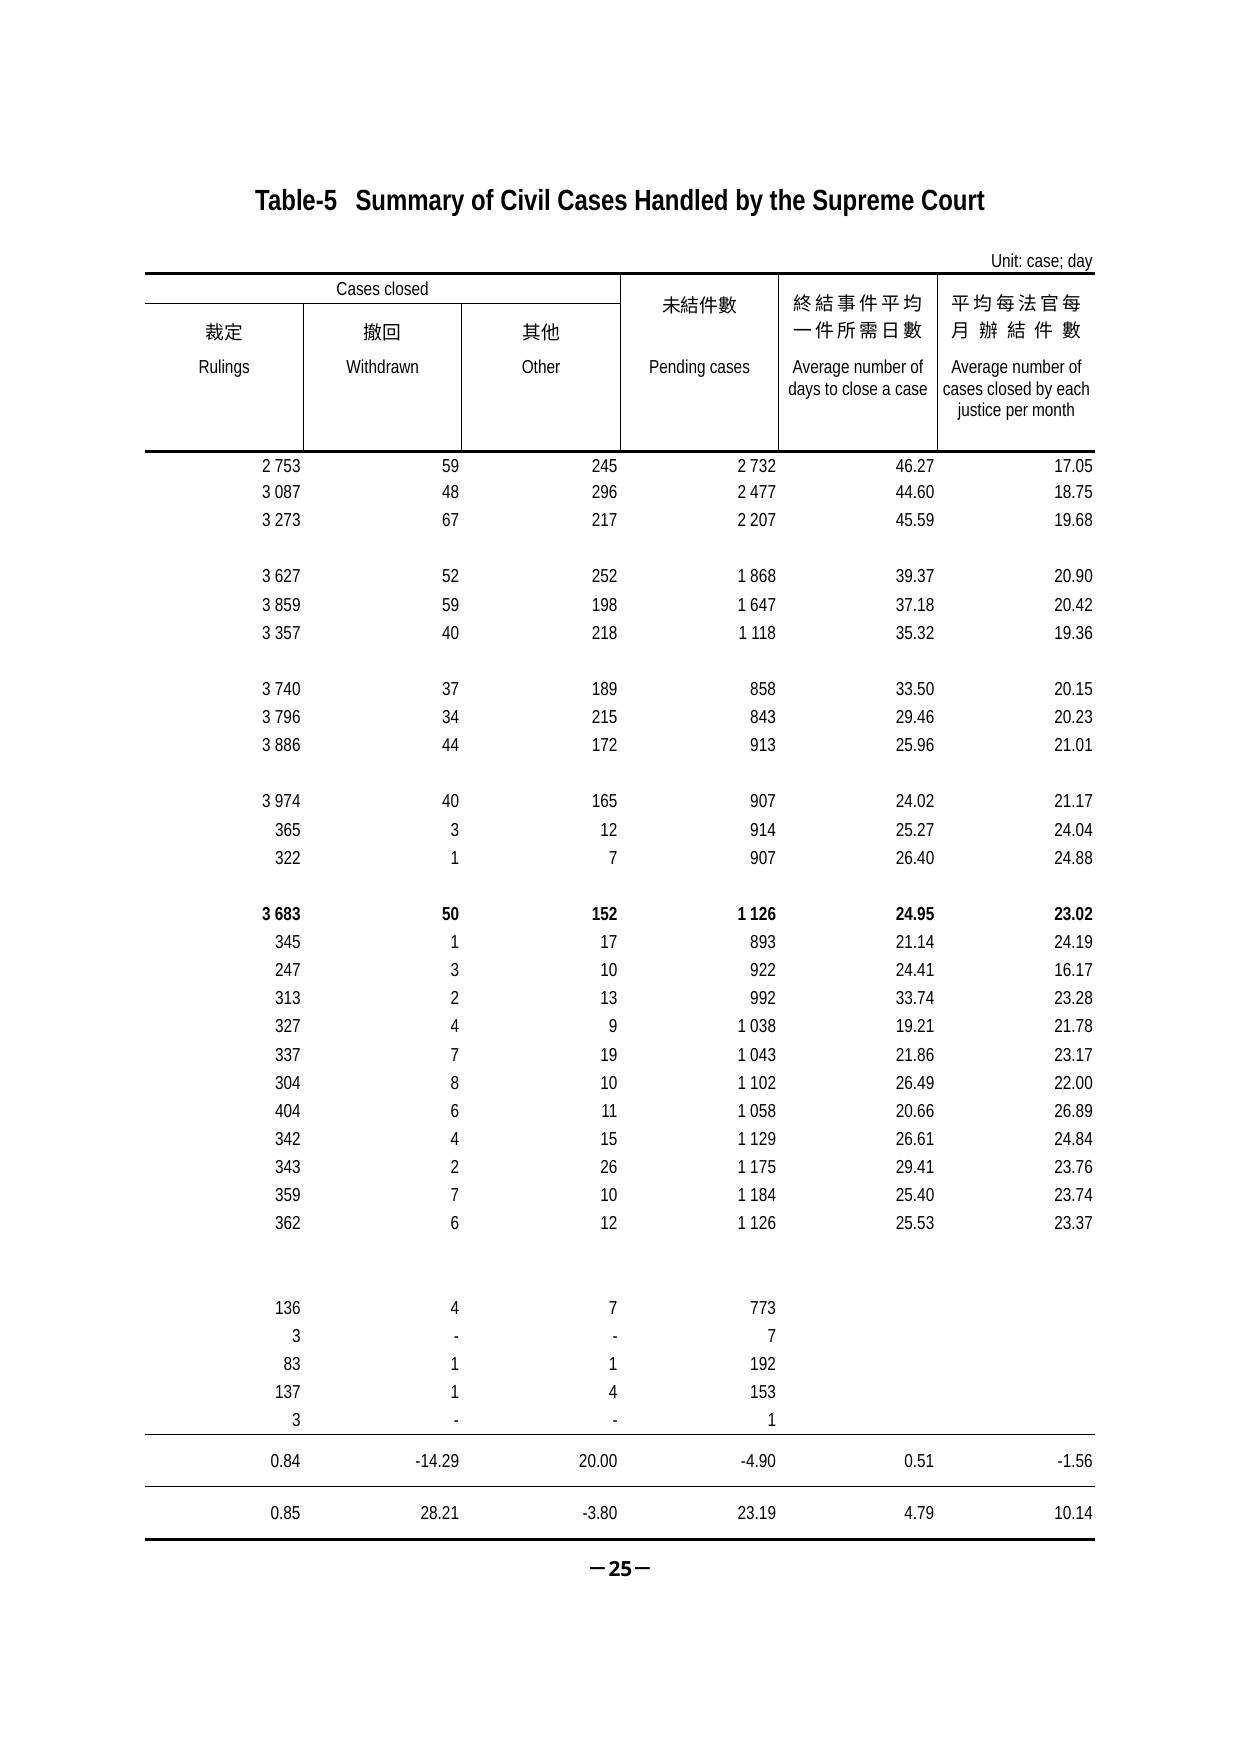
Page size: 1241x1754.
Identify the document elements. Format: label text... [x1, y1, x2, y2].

table_cell 23.37 [937, 1209, 1095, 1237]
table_cell [779, 647, 937, 675]
table_cell 11 [462, 1097, 620, 1125]
table_cell 26.40 [779, 844, 937, 872]
table_cell [779, 1237, 937, 1265]
table_cell 50 [303, 900, 462, 928]
table_cell 7 [303, 1040, 462, 1068]
table_cell [462, 1237, 620, 1265]
table_cell 23.17 [937, 1040, 1095, 1068]
table_cell 313 [145, 984, 303, 1012]
table_cell [620, 1237, 778, 1265]
table_cell 0.51 [779, 1435, 937, 1486]
table_cell 152 [462, 900, 620, 928]
table_cell 23.28 [937, 984, 1095, 1012]
table_cell 217 [462, 506, 620, 534]
table_cell [937, 1237, 1095, 1265]
table_cell 1 126 [620, 900, 778, 928]
table_cell Average number of days to close a case [779, 356, 937, 450]
table_cell 245 [462, 453, 620, 478]
table_cell 1 175 [620, 1153, 778, 1181]
table_cell 1 126 [620, 1209, 778, 1237]
table_cell 4.79 [779, 1487, 937, 1538]
table_cell 20.15 [937, 675, 1095, 703]
table_cell 337 [145, 1040, 303, 1068]
table_cell 218 [462, 619, 620, 647]
table_cell 3 [303, 815, 462, 843]
table_cell [462, 534, 620, 562]
table_cell 2 [303, 1153, 462, 1181]
table_cell 23.19 [620, 1487, 778, 1538]
table_cell Rulings [145, 356, 303, 450]
table_cell 3 [145, 1406, 303, 1434]
table_cell [620, 1265, 778, 1293]
table_cell 1 [303, 844, 462, 872]
table_cell - [462, 1406, 620, 1434]
table_cell 345 [145, 928, 303, 956]
table_cell 46.27 [779, 453, 937, 478]
table_cell 52 [303, 562, 462, 590]
text Unit: case; day [148, 250, 1092, 272]
table_cell 7 [303, 1181, 462, 1209]
table_cell 1 [620, 1406, 778, 1434]
table_cell 4 [303, 1012, 462, 1040]
table_cell 3 [145, 1322, 303, 1350]
table_cell 40 [303, 787, 462, 815]
table_cell 3 087 [145, 478, 303, 506]
table_cell 858 [620, 675, 778, 703]
table_cell 3 886 [145, 731, 303, 759]
table_cell 10 [462, 1069, 620, 1097]
table_cell 322 [145, 844, 303, 872]
table_cell 37 [303, 675, 462, 703]
table_cell 2 753 [145, 453, 303, 478]
table_cell 296 [462, 478, 620, 506]
table_cell 23.76 [937, 1153, 1095, 1181]
table_header 平均每法官每 月辦結件數 [938, 275, 1095, 356]
table_cell 359 [145, 1181, 303, 1209]
table_cell 1 184 [620, 1181, 778, 1209]
table_cell Pending cases [621, 356, 778, 450]
table_cell [620, 759, 778, 787]
table_cell [462, 1265, 620, 1293]
table_cell 992 [620, 984, 778, 1012]
table_cell 20.66 [779, 1097, 937, 1125]
table_cell [779, 1294, 937, 1322]
table_cell [620, 872, 778, 900]
table_cell 2 477 [620, 478, 778, 506]
table_header Cases closed [145, 275, 620, 303]
table_header 未結件數 [621, 275, 778, 356]
table_cell [779, 534, 937, 562]
table_cell [937, 1350, 1095, 1378]
table_cell [779, 1350, 937, 1378]
table_cell 45.59 [779, 506, 937, 534]
table_cell 25.53 [779, 1209, 937, 1237]
table_cell 18.75 [937, 478, 1095, 506]
table_cell - [303, 1406, 462, 1434]
table_cell 1 043 [620, 1040, 778, 1068]
table_cell 24.41 [779, 956, 937, 984]
table_cell 16.17 [937, 956, 1095, 984]
table_cell 2 732 [620, 453, 778, 478]
table_cell 4 [462, 1378, 620, 1406]
table_cell 20.23 [937, 703, 1095, 731]
table_cell 20.00 [462, 1435, 620, 1486]
table_cell 3 [303, 956, 462, 984]
table_cell 44 [303, 731, 462, 759]
table_cell 1 647 [620, 590, 778, 618]
table_cell 24.02 [779, 787, 937, 815]
table_cell 6 [303, 1097, 462, 1125]
table_cell [303, 1237, 462, 1265]
table_cell 922 [620, 956, 778, 984]
table_cell 198 [462, 590, 620, 618]
table_cell 25.40 [779, 1181, 937, 1209]
table_cell 59 [303, 590, 462, 618]
table_cell 252 [462, 562, 620, 590]
table_cell 34 [303, 703, 462, 731]
table_cell 37.18 [779, 590, 937, 618]
table_cell 137 [145, 1378, 303, 1406]
table_cell 28.21 [303, 1487, 462, 1538]
table_cell 3 859 [145, 590, 303, 618]
table_cell [779, 1322, 937, 1350]
table_cell 21.01 [937, 731, 1095, 759]
table_cell Other [462, 356, 620, 450]
table_cell [462, 759, 620, 787]
table_cell 1 038 [620, 1012, 778, 1040]
table_cell 327 [145, 1012, 303, 1040]
table_cell [779, 759, 937, 787]
table_cell - [303, 1322, 462, 1350]
table_cell 1 129 [620, 1125, 778, 1153]
table_cell 907 [620, 844, 778, 872]
table_cell [303, 647, 462, 675]
table_cell [937, 1265, 1095, 1293]
table_cell 25.27 [779, 815, 937, 843]
table_cell [145, 1265, 303, 1293]
table_cell 153 [620, 1378, 778, 1406]
table_cell 343 [145, 1153, 303, 1181]
table_cell 172 [462, 731, 620, 759]
table_cell 21.17 [937, 787, 1095, 815]
table_cell 26.89 [937, 1097, 1095, 1125]
table_cell [303, 534, 462, 562]
table_cell 33.50 [779, 675, 937, 703]
table_cell 裁定 [145, 304, 303, 356]
table_cell 17.05 [937, 453, 1095, 478]
table_cell [779, 1406, 937, 1434]
table_cell 0.85 [145, 1487, 303, 1538]
table_cell 19.36 [937, 619, 1095, 647]
table_cell 1 [303, 1350, 462, 1378]
table_header 終結事件平均一件所需日數 [779, 275, 937, 356]
table_cell [303, 872, 462, 900]
table_cell 9 [462, 1012, 620, 1040]
table_cell 0.84 [145, 1435, 303, 1486]
table_cell 29.41 [779, 1153, 937, 1181]
table_cell [937, 759, 1095, 787]
table_cell 39.37 [779, 562, 937, 590]
table_cell 33.74 [779, 984, 937, 1012]
table_cell 192 [620, 1350, 778, 1378]
table_cell 15 [462, 1125, 620, 1153]
table_cell 17 [462, 928, 620, 956]
table_cell 35.32 [779, 619, 937, 647]
table_cell 1 [303, 1378, 462, 1406]
table_cell 189 [462, 675, 620, 703]
table_cell 其他 [462, 304, 620, 356]
table_cell 10 [462, 1181, 620, 1209]
table_cell 3 683 [145, 900, 303, 928]
table_cell Average number of cases closed by each justice per month [938, 356, 1095, 450]
table_cell 26.61 [779, 1125, 937, 1153]
table_cell 24.95 [779, 900, 937, 928]
table_cell [937, 1406, 1095, 1434]
table_cell [145, 759, 303, 787]
table_cell [779, 1378, 937, 1406]
table_cell 10 [462, 956, 620, 984]
table_cell 19 [462, 1040, 620, 1068]
table_cell -1.56 [937, 1435, 1095, 1486]
table_cell [937, 1322, 1095, 1350]
table_cell 404 [145, 1097, 303, 1125]
table_cell 3 273 [145, 506, 303, 534]
table_cell 362 [145, 1209, 303, 1237]
table_cell [303, 759, 462, 787]
table_cell 165 [462, 787, 620, 815]
table_cell 136 [145, 1294, 303, 1322]
table_cell [462, 647, 620, 675]
table_cell [145, 534, 303, 562]
table_cell 67 [303, 506, 462, 534]
table_cell 893 [620, 928, 778, 956]
table_cell [937, 647, 1095, 675]
table_cell 1 [462, 1350, 620, 1378]
table_cell 22.00 [937, 1069, 1095, 1097]
table_cell 20.90 [937, 562, 1095, 590]
table_cell [937, 534, 1095, 562]
text Table-5 Summary of Civil Cases Handled by the Supreme Court [148, 183, 1092, 217]
table_cell 1 868 [620, 562, 778, 590]
table_cell 304 [145, 1069, 303, 1097]
table_cell 26 [462, 1153, 620, 1181]
table_cell 24.84 [937, 1125, 1095, 1153]
table_cell 247 [145, 956, 303, 984]
table_cell 2 [303, 984, 462, 1012]
table_cell -14.29 [303, 1435, 462, 1486]
table_cell 23.74 [937, 1181, 1095, 1209]
table_cell 20.42 [937, 590, 1095, 618]
table_cell 6 [303, 1209, 462, 1237]
table_cell 12 [462, 1209, 620, 1237]
table_cell 907 [620, 787, 778, 815]
table_cell 撤回 [304, 304, 461, 356]
table_cell [937, 1294, 1095, 1322]
table_cell 13 [462, 984, 620, 1012]
table_cell 48 [303, 478, 462, 506]
table_cell [779, 872, 937, 900]
table_cell 40 [303, 619, 462, 647]
table_cell 44.60 [779, 478, 937, 506]
table_cell -3.80 [462, 1487, 620, 1538]
table_cell 3 740 [145, 675, 303, 703]
table_cell - [462, 1322, 620, 1350]
table_cell 83 [145, 1350, 303, 1378]
table_cell Withdrawn [304, 356, 461, 450]
table_cell 2 207 [620, 506, 778, 534]
table_cell 19.21 [779, 1012, 937, 1040]
table_cell 215 [462, 703, 620, 731]
table_cell 342 [145, 1125, 303, 1153]
table_cell 1 102 [620, 1069, 778, 1097]
table_cell 4 [303, 1294, 462, 1322]
table_cell 25.96 [779, 731, 937, 759]
table_cell [303, 1265, 462, 1293]
table_cell [779, 1265, 937, 1293]
table_cell [145, 1237, 303, 1265]
table_cell 914 [620, 815, 778, 843]
table_cell 8 [303, 1069, 462, 1097]
table_cell 3 796 [145, 703, 303, 731]
table_cell 3 627 [145, 562, 303, 590]
table_cell 24.88 [937, 844, 1095, 872]
table_cell 7 [462, 844, 620, 872]
table_cell 29.46 [779, 703, 937, 731]
table_cell [620, 647, 778, 675]
table_cell 7 [620, 1322, 778, 1350]
table_cell 365 [145, 815, 303, 843]
table_cell 24.19 [937, 928, 1095, 956]
table_cell [462, 872, 620, 900]
table_cell -4.90 [620, 1435, 778, 1486]
table_cell [937, 872, 1095, 900]
table_cell 843 [620, 703, 778, 731]
table_cell 59 [303, 453, 462, 478]
table_cell [620, 534, 778, 562]
table_cell [145, 647, 303, 675]
table_cell 7 [462, 1294, 620, 1322]
table_cell 1 [303, 928, 462, 956]
table_cell 21.86 [779, 1040, 937, 1068]
table_cell [937, 1378, 1095, 1406]
table_cell 21.78 [937, 1012, 1095, 1040]
table_cell 21.14 [779, 928, 937, 956]
table_cell 773 [620, 1294, 778, 1322]
table_cell 24.04 [937, 815, 1095, 843]
table_cell 3 357 [145, 619, 303, 647]
table_cell 26.49 [779, 1069, 937, 1097]
table_cell 10.14 [937, 1487, 1095, 1538]
table_cell 1 058 [620, 1097, 778, 1125]
table_cell 1 118 [620, 619, 778, 647]
table_cell 4 [303, 1125, 462, 1153]
table_cell [145, 872, 303, 900]
table_cell 23.02 [937, 900, 1095, 928]
table_cell 12 [462, 815, 620, 843]
table_cell 19.68 [937, 506, 1095, 534]
table_cell 913 [620, 731, 778, 759]
table_cell 3 974 [145, 787, 303, 815]
